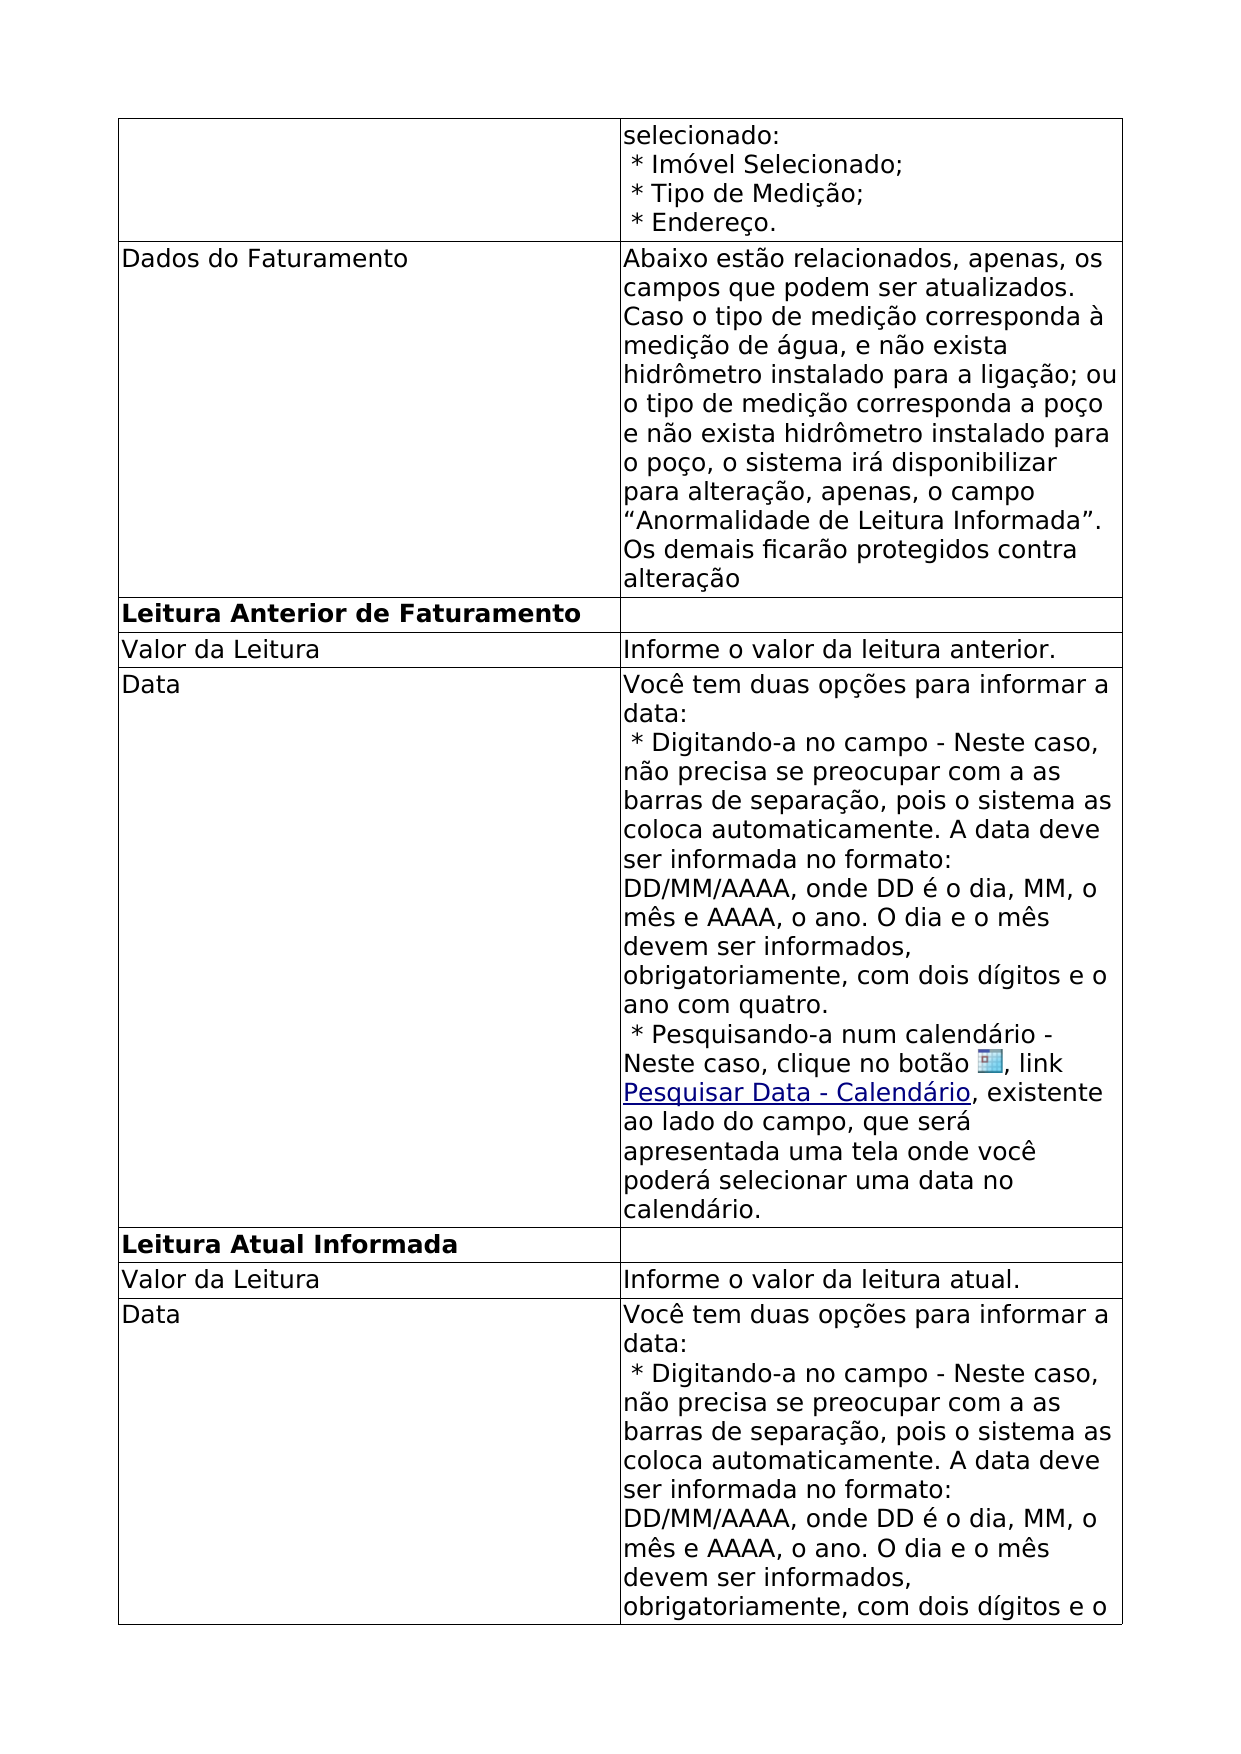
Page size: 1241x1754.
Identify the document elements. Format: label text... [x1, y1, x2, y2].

picture [977, 1049, 1003, 1073]
table_cell [621, 1228, 1122, 1262]
table_cell Leitura Atual Informada [119, 1228, 620, 1262]
table_cell Valor da Leitura [119, 633, 620, 667]
table_cell Abaixo estão relacionados, apenas, os campos que podem ser atualizados. Caso o tipo de medição corresponda à medição de água, e não exista hidrômetro instalado para a ligação; ou o tipo de medição corresponda a poço e não exista hidrômetro instalado para o poço, o sistema irá disponibilizar para alteração, apenas, o campo “Anormalidade de Leitura Informada”. Os demais ficarão protegidos contra alteração [621, 242, 1122, 597]
table_cell Valor da Leitura [119, 1263, 620, 1297]
table_cell Você tem duas opções para informar a data: * Digitando-a no campo - Neste caso, não precisa se preocupar com a as barras de separação, pois o sistema as coloca automaticamente. A data deve ser informada no formato: DD/MM/AAAA, onde DD é o dia, MM, o mês e AAAA, o ano. O dia e o mês devem ser informados, obrigatoriamente, com dois dígitos e o ano com quatro. * Pesquisando-a num calendário - Neste caso, clique no botão , link Pesquisar Data - Calendário, existente ao lado do campo, que será apresentada uma tela onde você poderá selecionar uma data no calendário. [621, 668, 1122, 1227]
table_cell Informe o valor da leitura anterior. [621, 633, 1122, 667]
table_cell selecionado: * Imóvel Selecionado; * Tipo de Medição; * Endereço. [621, 119, 1122, 241]
table_cell [119, 119, 620, 241]
table_cell Data [119, 1299, 620, 1624]
table_cell [621, 598, 1122, 632]
table_cell Você tem duas opções para informar a data: * Digitando-a no campo - Neste caso, não precisa se preocupar com a as barras de separação, pois o sistema as coloca automaticamente. A data deve ser informada no formato: DD/MM/AAAA, onde DD é o dia, MM, o mês e AAAA, o ano. O dia e o mês devem ser informados, obrigatoriamente, com dois dígitos e o [621, 1299, 1122, 1624]
table_cell Informe o valor da leitura atual. [621, 1263, 1122, 1297]
table_cell Data [119, 668, 620, 1227]
table_cell Dados do Faturamento [119, 242, 620, 597]
table_cell Leitura Anterior de Faturamento [119, 598, 620, 632]
